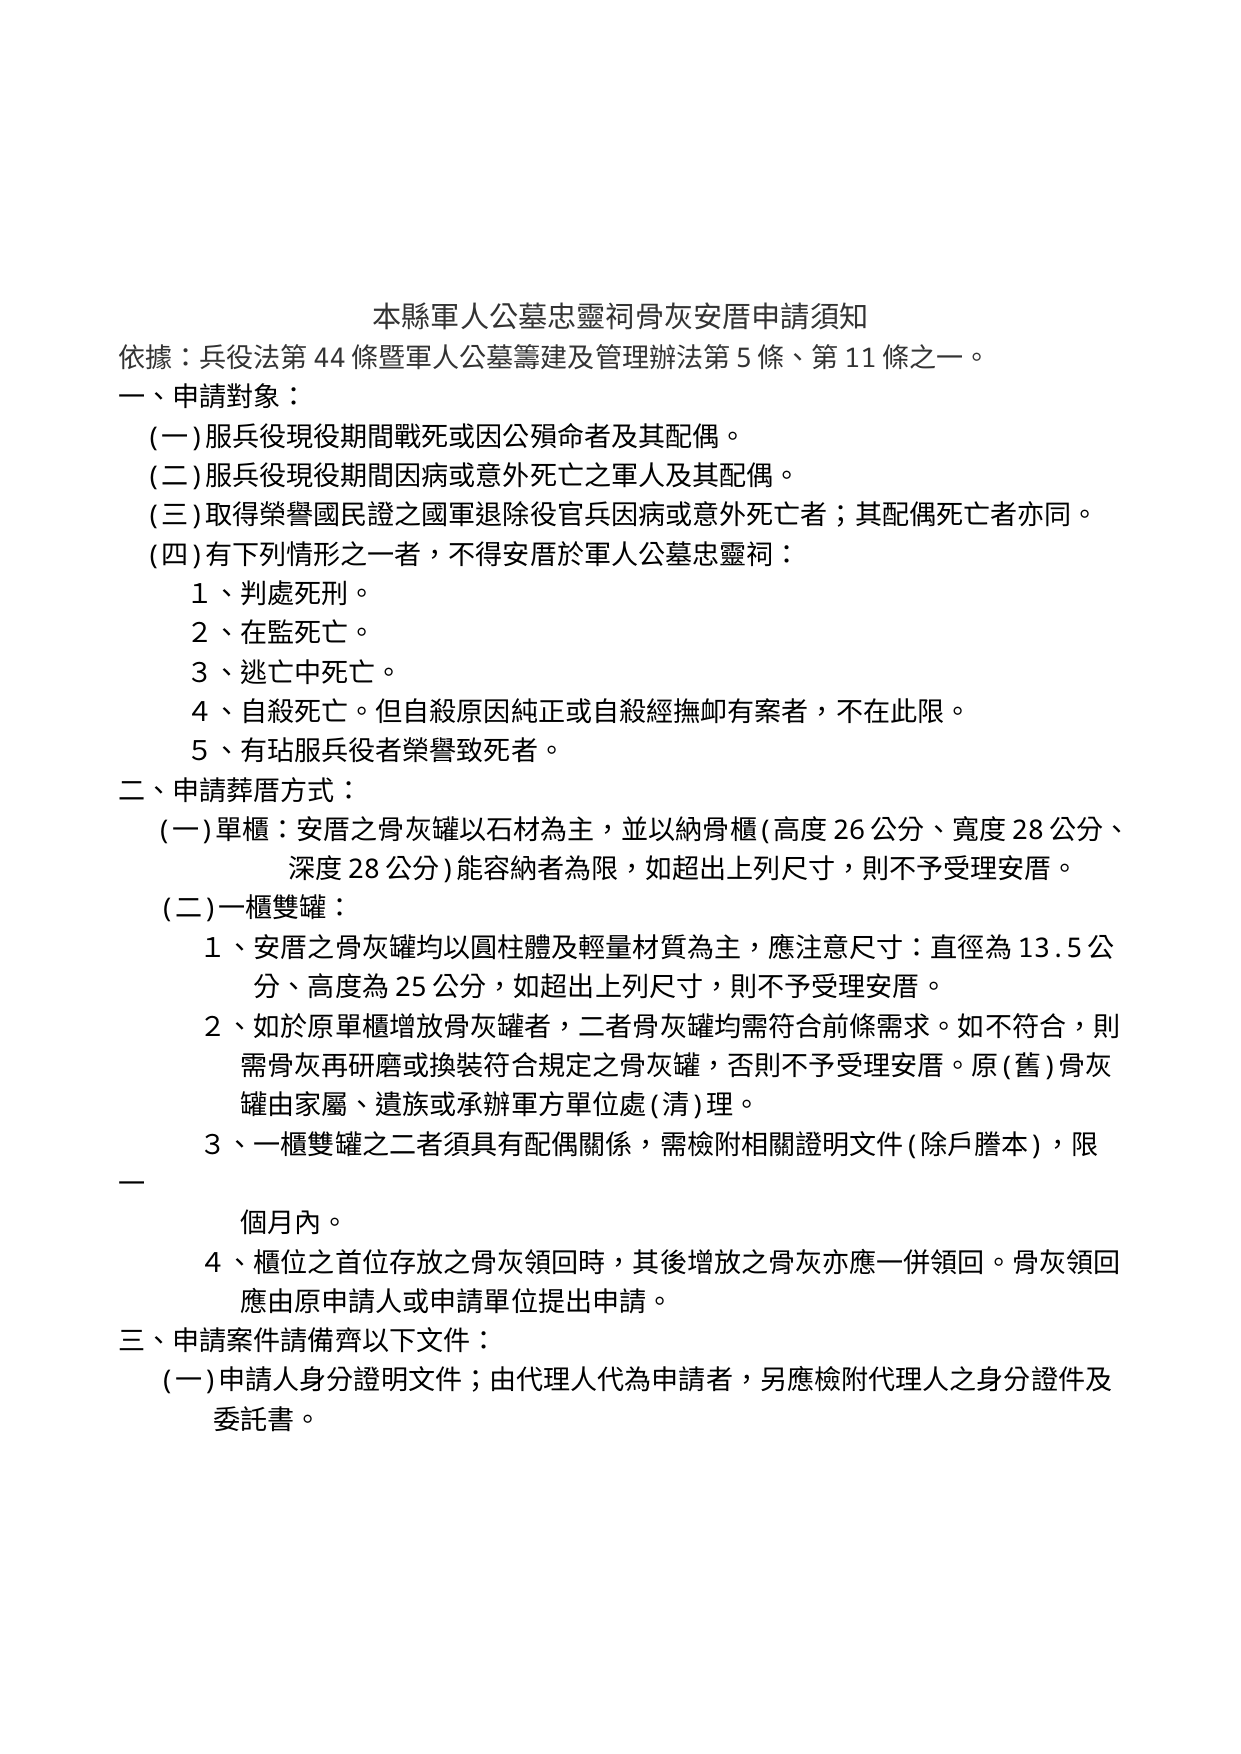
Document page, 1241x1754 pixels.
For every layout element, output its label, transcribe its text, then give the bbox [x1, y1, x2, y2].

text (二)一櫃雙罐： [118, 886, 1122, 926]
text 二、申請葬厝方式： [118, 768, 1122, 808]
text 三、申請案件請備齊以下文件： [118, 1319, 1122, 1358]
text ３、一櫃雙罐之二者須具有配偶關係，需檢附相關證明文件(除戶謄本)，限一 [118, 1123, 1122, 1201]
text 個月內。 [118, 1201, 1122, 1241]
text (四)有下列情形之一者，不得安厝於軍人公墓忠靈祠： [118, 533, 1122, 572]
text １、判處死刑。 [118, 572, 1122, 611]
text 深度28公分)能容納者為限，如超出上列尺寸，則不予受理安厝。 [193, 847, 1122, 886]
text 委託書。 [118, 1398, 1122, 1437]
text (三)取得榮譽國民證之國軍退除役官兵因病或意外死亡者；其配偶死亡者亦同。 [118, 493, 1122, 533]
text (二)服兵役現役期間因病或意外死亡之軍人及其配偶。 [118, 454, 1122, 493]
text (一)服兵役現役期間戰死或因公殞命者及其配偶。 [118, 414, 1122, 454]
text ４、櫃位之首位存放之骨灰領回時，其後增放之骨灰亦應一併領回。骨灰領回 [118, 1241, 1122, 1280]
text (一)申請人身分證明文件；由代理人代為申請者，另應檢附代理人之身分證件及 [118, 1358, 1122, 1398]
text 需骨灰再研磨或換裝符合規定之骨灰罐，否則不予受理安厝。原(舊)骨灰 [118, 1044, 1122, 1083]
text 罐由家屬、遺族或承辦軍方單位處(清)理。 [118, 1083, 1122, 1123]
text ３、逃亡中死亡。 [118, 651, 1122, 690]
text ５、有玷服兵役者榮譽致死者。 [118, 729, 1122, 768]
text ４、自殺死亡。但自殺原因純正或自殺經撫卹有案者，不在此限。 [118, 690, 1122, 729]
text (一)單櫃：安厝之骨灰罐以石材為主，並以納骨櫃(高度26公分、寬度28公分、 [156, 808, 1122, 847]
text ２、如於原單櫃增放骨灰罐者，二者骨灰罐均需符合前條需求。如不符合，則 [118, 1004, 1122, 1044]
text 應由原申請人或申請單位提出申請。 [118, 1280, 1122, 1319]
text 本縣軍人公墓忠靈祠骨灰安厝申請須知 [118, 294, 1122, 336]
text 分、高度為25公分，如超出上列尺寸，則不予受理安厝。 [118, 965, 1122, 1004]
text １、安厝之骨灰罐均以圓柱體及輕量材質為主，應注意尺寸：直徑為13.5公 [118, 926, 1122, 965]
text 一、申請對象： [118, 375, 1122, 414]
text ２、在監死亡。 [118, 611, 1122, 651]
text 依據：兵役法第44條暨軍人公墓籌建及管理辦法第5條、第11條之一。 [118, 336, 1122, 375]
